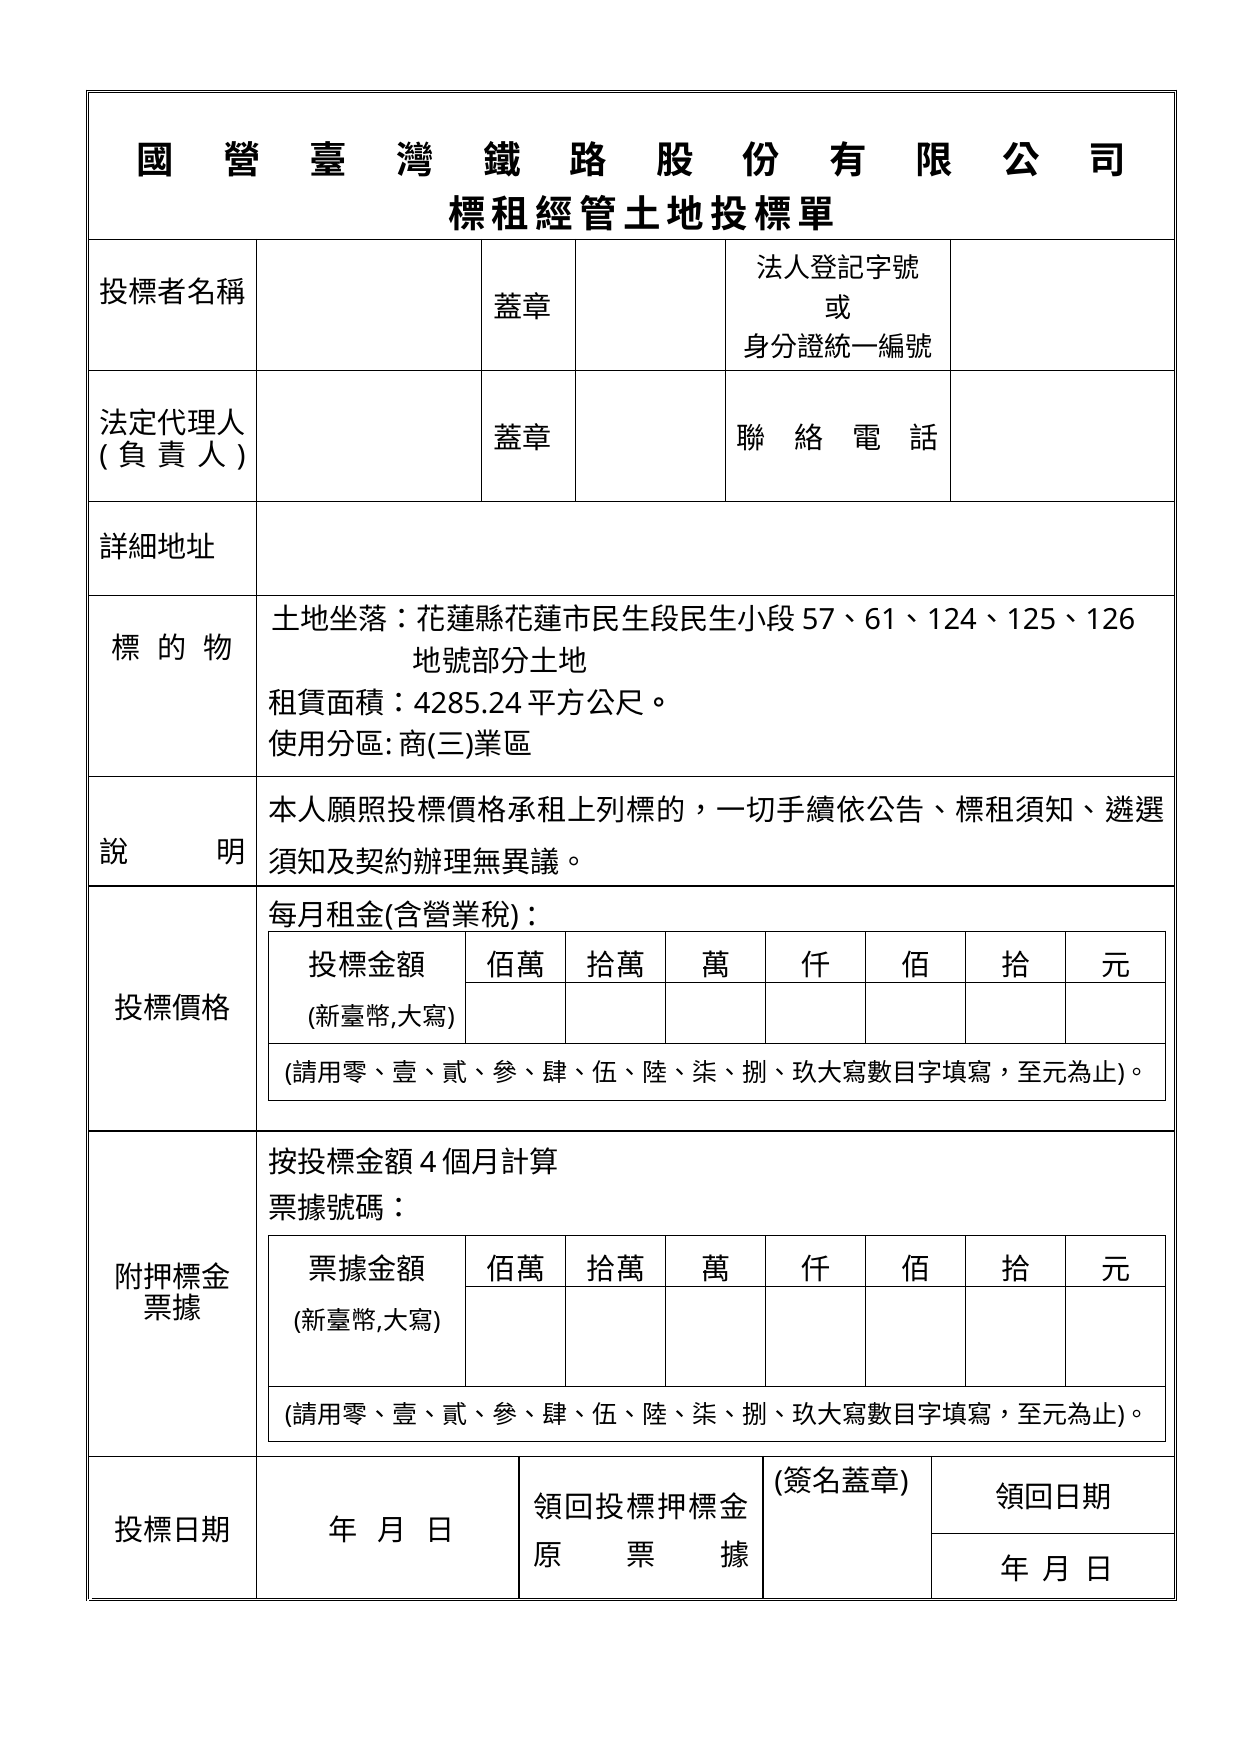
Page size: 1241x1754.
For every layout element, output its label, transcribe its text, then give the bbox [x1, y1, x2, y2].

table_cell 標的物 [89, 596, 256, 776]
table_header 元 [1066, 1236, 1165, 1286]
table_cell 領回日期 [932, 1457, 1174, 1532]
table_cell 土地坐落：花蓮縣花蓮市民生段民生小段57、61、124、125、126地號部分土地 租賃面積：4285.24平方公尺。 使用分區: 商(三)業區 [257, 596, 1174, 776]
table_header 拾萬 [566, 1236, 665, 1286]
table_header 投標金額 (新臺幣,大寫) [269, 932, 465, 1043]
table_cell [951, 371, 1174, 501]
table_cell [257, 240, 481, 370]
table_cell 投標者名稱 [89, 240, 256, 370]
table_cell [766, 1287, 865, 1386]
table_cell [566, 983, 665, 1043]
table_header 佰萬 [466, 932, 565, 982]
table_cell 年 月 日 [257, 1457, 518, 1598]
table_cell [1066, 1287, 1165, 1386]
table_cell [257, 371, 481, 501]
table_cell [257, 502, 1174, 595]
table_cell 聯絡電話 [726, 371, 950, 501]
table_cell 蓋章 [482, 240, 575, 370]
table_cell [466, 1287, 565, 1386]
table_header 元 [1066, 932, 1165, 982]
table_cell 法人登記字號 或 身分證統一編號 [726, 240, 950, 370]
table_cell 投標日期 [89, 1457, 256, 1598]
table_cell 說明 [89, 777, 256, 885]
table_header 佰 [866, 1236, 965, 1286]
table_cell [576, 371, 725, 501]
table_header 萬 [666, 932, 765, 982]
table_header 拾萬 [566, 932, 665, 982]
table_cell [576, 240, 725, 370]
table_cell [866, 983, 965, 1043]
table_cell [951, 240, 1174, 370]
table_cell [766, 983, 865, 1043]
table_header 拾 [966, 932, 1065, 982]
table_header 仟 [766, 932, 865, 982]
table_cell 詳細地址 [89, 502, 256, 595]
table_cell 投標價格 [89, 887, 256, 1130]
table_cell (請用零、壹、貳、參、肆、伍、陸、柒、捌、玖大寫數目字填寫，至元為止)。 [269, 1387, 1165, 1441]
table_cell 附押標金 票據 [89, 1132, 256, 1456]
table_cell [866, 1287, 965, 1386]
table_cell (請用零、壹、貳、參、肆、伍、陸、柒、捌、玖大寫數目字填寫，至元為止)。 [269, 1044, 1165, 1100]
table_cell [1066, 983, 1165, 1043]
table_cell [466, 983, 565, 1043]
table_header 票據金額 (新臺幣,大寫) [269, 1236, 465, 1386]
table_header 仟 [766, 1236, 865, 1286]
table_header 佰萬 [466, 1236, 565, 1286]
table_cell 領回投標押標金 原票據 [520, 1457, 762, 1598]
table_header 佰 [866, 932, 965, 982]
table_cell 法定代理人(負責人) 姓名 [89, 371, 256, 501]
table_cell [666, 983, 765, 1043]
table_cell 按投標金額4個月計算 票據號碼： [257, 1132, 1174, 1456]
table_cell [566, 1287, 665, 1386]
table_cell [966, 983, 1065, 1043]
table_cell 蓋章 [482, 371, 575, 501]
table_header 拾 [966, 1236, 1065, 1286]
table_cell 每月租金(含營業稅) : [257, 887, 1174, 1130]
table_cell 本人願照投標價格承租上列標的，一切手續依公告、標租須知、遴選須知及契約辦理無異議。 [257, 777, 1174, 885]
table_cell [966, 1287, 1065, 1386]
table_cell (簽名蓋章) [764, 1457, 931, 1598]
table_cell [666, 1287, 765, 1386]
table_cell 年 月 日 [932, 1534, 1174, 1598]
table_header 萬 [666, 1236, 765, 1286]
table_header 國營臺灣鐵路股份有限公司 標租經管土地投標單 [89, 93, 1174, 239]
